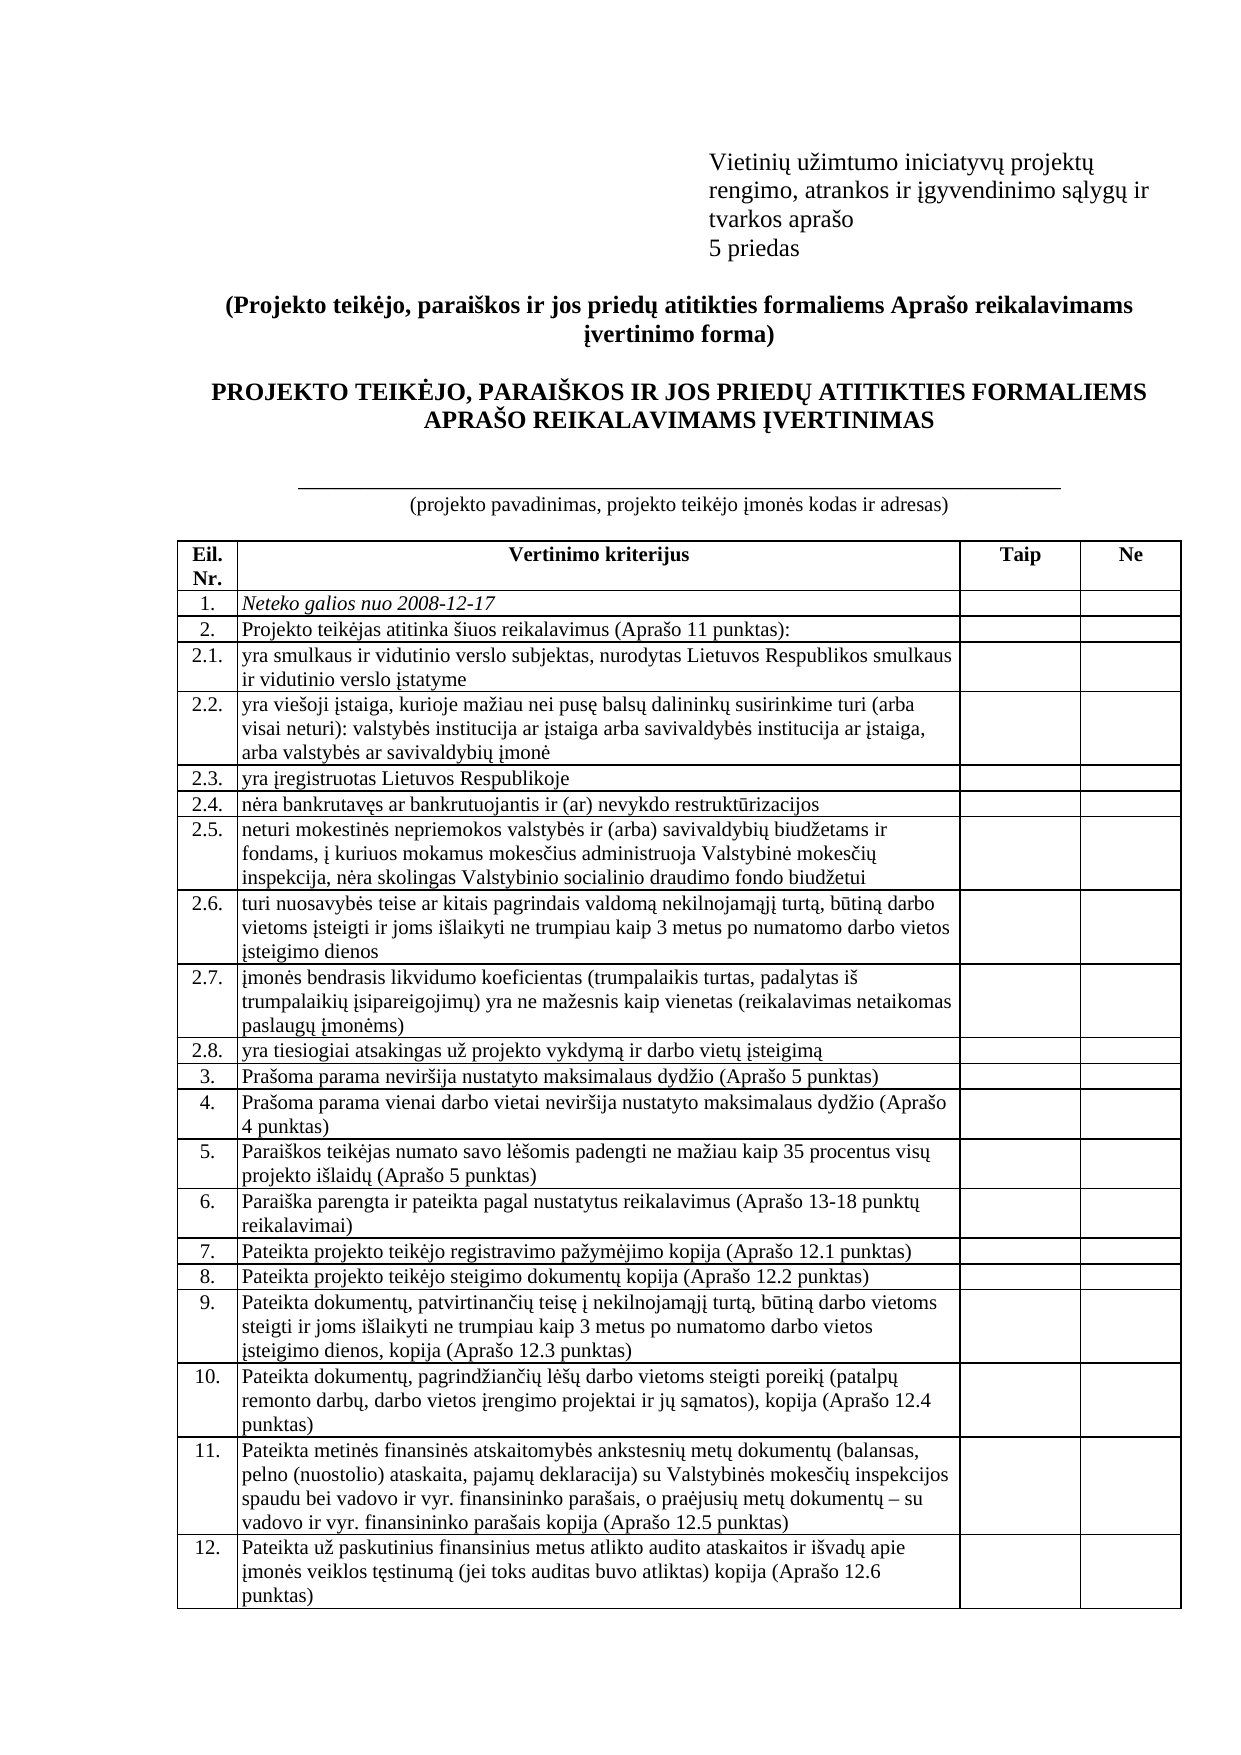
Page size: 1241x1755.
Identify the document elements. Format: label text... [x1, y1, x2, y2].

table_cell [961, 617, 1080, 641]
table_cell [961, 1090, 1080, 1138]
text (projekto pavadinimas, projekto teikėjo įmonės kodas ir adresas) [177, 492, 1181, 516]
text įvertinimo forma) [177, 319, 1181, 348]
table_cell 10. [178, 1364, 237, 1436]
table_cell 2.5. [178, 817, 237, 889]
table_cell Pateikta dokumentų, patvirtinančių teisę į nekilnojamąjį turtą, būtiną darbo vietoms steigti ir joms išlaikyti ne trumpiau kaip 3 metus po numatomo darbo vietos įsteigimo dienos, kopija (Aprašo 12.3 punktas) [238, 1290, 959, 1362]
table_cell 7. [178, 1239, 237, 1263]
table_cell 2.8. [178, 1038, 237, 1062]
table_cell [1081, 1438, 1180, 1534]
table_cell yra viešoji įstaiga, kurioje mažiau nei pusę balsų dalininkų susirinkime turi (arba visai neturi): valstybės institucija ar įstaiga arba savivaldybės institucija ar įstaiga, arba valstybės ar savivaldybių įmonė [238, 692, 959, 764]
text rengimo, atrankos ir įgyvendinimo sąlygų ir [177, 176, 1181, 204]
table_cell [961, 591, 1080, 615]
table_cell [961, 1364, 1080, 1436]
table_cell [1081, 1189, 1180, 1237]
table_header Ne [1081, 542, 1180, 590]
table_cell [1081, 766, 1180, 790]
table_cell [961, 1265, 1080, 1288]
table_cell turi nuosavybės teise ar kitais pagrindais valdomą nekilnojamąjį turtą, būtiną darbo vietoms įsteigti ir joms išlaikyti ne trumpiau kaip 3 metus po numatomo darbo vietos įsteigimo dienos [238, 891, 959, 963]
table_cell [1081, 1140, 1180, 1187]
table_cell yra smulkaus ir vidutinio verslo subjektas, nurodytas Lietuvos Respublikos smulkaus ir vidutinio verslo įstatyme [238, 643, 959, 691]
table_cell Pateikta už paskutinius finansinius metus atlikto audito ataskaitos ir išvadų apie įmonės veiklos tęstinumą (jei toks auditas buvo atliktas) kopija (Aprašo 12.6 punktas) [238, 1535, 959, 1607]
table_cell [961, 692, 1080, 764]
table_cell [961, 965, 1080, 1037]
table_header Vertinimo kriterijus [238, 542, 959, 590]
table_cell Prašoma parama vienai darbo vietai neviršija nustatyto maksimalaus dydžio (Aprašo 4 punktas) [238, 1090, 959, 1138]
table_cell [961, 891, 1080, 963]
text tvarkos aprašo [177, 204, 1181, 233]
table_cell [1081, 1090, 1180, 1138]
text _____________________________________________________________ [177, 463, 1181, 492]
table_cell Prašoma parama neviršija nustatyto maksimalaus dydžio (Aprašo 5 punktas) [238, 1064, 959, 1088]
table_header Taip [961, 542, 1080, 590]
table_cell Pateikta projekto teikėjo steigimo dokumentų kopija (Aprašo 12.2 punktas) [238, 1265, 959, 1288]
table_cell [1081, 792, 1180, 816]
table_cell [1081, 692, 1180, 764]
table_cell 3. [178, 1064, 237, 1088]
table_cell įmonės bendrasis likvidumo koeficientas (trumpalaikis turtas, padalytas iš trumpalaikių įsipareigojimų) yra ne mažesnis kaip vienetas (reikalavimas netaikomas paslaugų įmonėms) [238, 965, 959, 1037]
table_cell 2.4. [178, 792, 237, 816]
text PROJEKTO TEIKĖJO, PARAIŠKOS IR JOS PRIEDŲ ATITIKTIES FORMALIEMS APRAŠO REIKALAVIMAMS ĮVERTINIMAS [177, 377, 1181, 434]
table_cell Projekto teikėjas atitinka šiuos reikalavimus (Aprašo 11 punktas): [238, 617, 959, 641]
table_cell 2.3. [178, 766, 237, 790]
table_cell [961, 1064, 1080, 1088]
table_cell [1081, 1064, 1180, 1088]
table_cell 1. [178, 591, 237, 615]
table_cell Pateikta metinės finansinės atskaitomybės ankstesnių metų dokumentų (balansas, pelno (nuostolio) ataskaita, pajamų deklaracija) su Valstybinės mokesčių inspekcijos spaudu bei vadovo ir vyr. finansininko parašais, o praėjusių metų dokumentų – su vadovo ir vyr. finansininko parašais kopija (Aprašo 12.5 punktas) [238, 1438, 959, 1534]
table_cell [1081, 1535, 1180, 1607]
text (Projekto teikėjo, paraiškos ir jos priedų atitikties formaliems Aprašo reikalavimams [177, 291, 1181, 319]
table_cell [961, 1140, 1080, 1187]
table_cell 9. [178, 1290, 237, 1362]
table_cell [1081, 643, 1180, 691]
table_cell nėra bankrutavęs ar bankrutuojantis ir (ar) nevykdo restruktūrizacijos [238, 792, 959, 816]
table_cell [961, 1535, 1080, 1607]
table_cell 12. [178, 1535, 237, 1607]
table_cell Pateikta dokumentų, pagrindžiančių lėšų darbo vietoms steigti poreikį (patalpų remonto darbų, darbo vietos įrengimo projektai ir jų sąmatos), kopija (Aprašo 12.4 punktas) [238, 1364, 959, 1436]
table_cell 2.7. [178, 965, 237, 1037]
table_cell [961, 817, 1080, 889]
table_cell 2.6. [178, 891, 237, 963]
table_cell [1081, 817, 1180, 889]
table_cell 2.2. [178, 692, 237, 764]
table_cell [1081, 891, 1180, 963]
table_cell 4. [178, 1090, 237, 1138]
table_cell 2. [178, 617, 237, 641]
table_cell 5. [178, 1140, 237, 1187]
table_cell [1081, 1290, 1180, 1362]
table_cell 8. [178, 1265, 237, 1288]
table_cell neturi mokestinės nepriemokos valstybės ir (arba) savivaldybių biudžetams ir fondams, į kuriuos mokamus mokesčius administruoja Valstybinė mokesčių inspekcija, nėra skolingas Valstybinio socialinio draudimo fondo biudžetui [238, 817, 959, 889]
table_cell yra tiesiogiai atsakingas už projekto vykdymą ir darbo vietų įsteigimą [238, 1038, 959, 1062]
table_cell [1081, 1265, 1180, 1288]
table_cell [1081, 617, 1180, 641]
table_cell 6. [178, 1189, 237, 1237]
table_cell [961, 1239, 1080, 1263]
table_cell [961, 766, 1080, 790]
table_cell [961, 643, 1080, 691]
table_cell [1081, 1239, 1180, 1263]
table_cell [961, 1290, 1080, 1362]
table_cell yra įregistruotas Lietuvos Respublikoje [238, 766, 959, 790]
table_cell [1081, 1364, 1180, 1436]
table_cell Neteko galios nuo 2008-12-17 [238, 591, 959, 615]
table_cell [1081, 591, 1180, 615]
table_cell Pateikta projekto teikėjo registravimo pažymėjimo kopija (Aprašo 12.1 punktas) [238, 1239, 959, 1263]
table_header Eil. Nr. [178, 542, 237, 590]
table_cell [961, 1438, 1080, 1534]
table_cell 11. [178, 1438, 237, 1534]
text 5 priedas [177, 233, 1181, 262]
table_cell Paraiška parengta ir pateikta pagal nustatytus reikalavimus (Aprašo 13-18 punktų reikalavimai) [238, 1189, 959, 1237]
table_cell 2.1. [178, 643, 237, 691]
table_cell [961, 1038, 1080, 1062]
table_cell [961, 792, 1080, 816]
table_cell [961, 1189, 1080, 1237]
text Vietinių užimtumo iniciatyvų projektų [177, 147, 1181, 176]
table_cell [1081, 1038, 1180, 1062]
table_cell Paraiškos teikėjas numato savo lėšomis padengti ne mažiau kaip 35 procentus visų projekto išlaidų (Aprašo 5 punktas) [238, 1140, 959, 1187]
table_cell [1081, 965, 1180, 1037]
